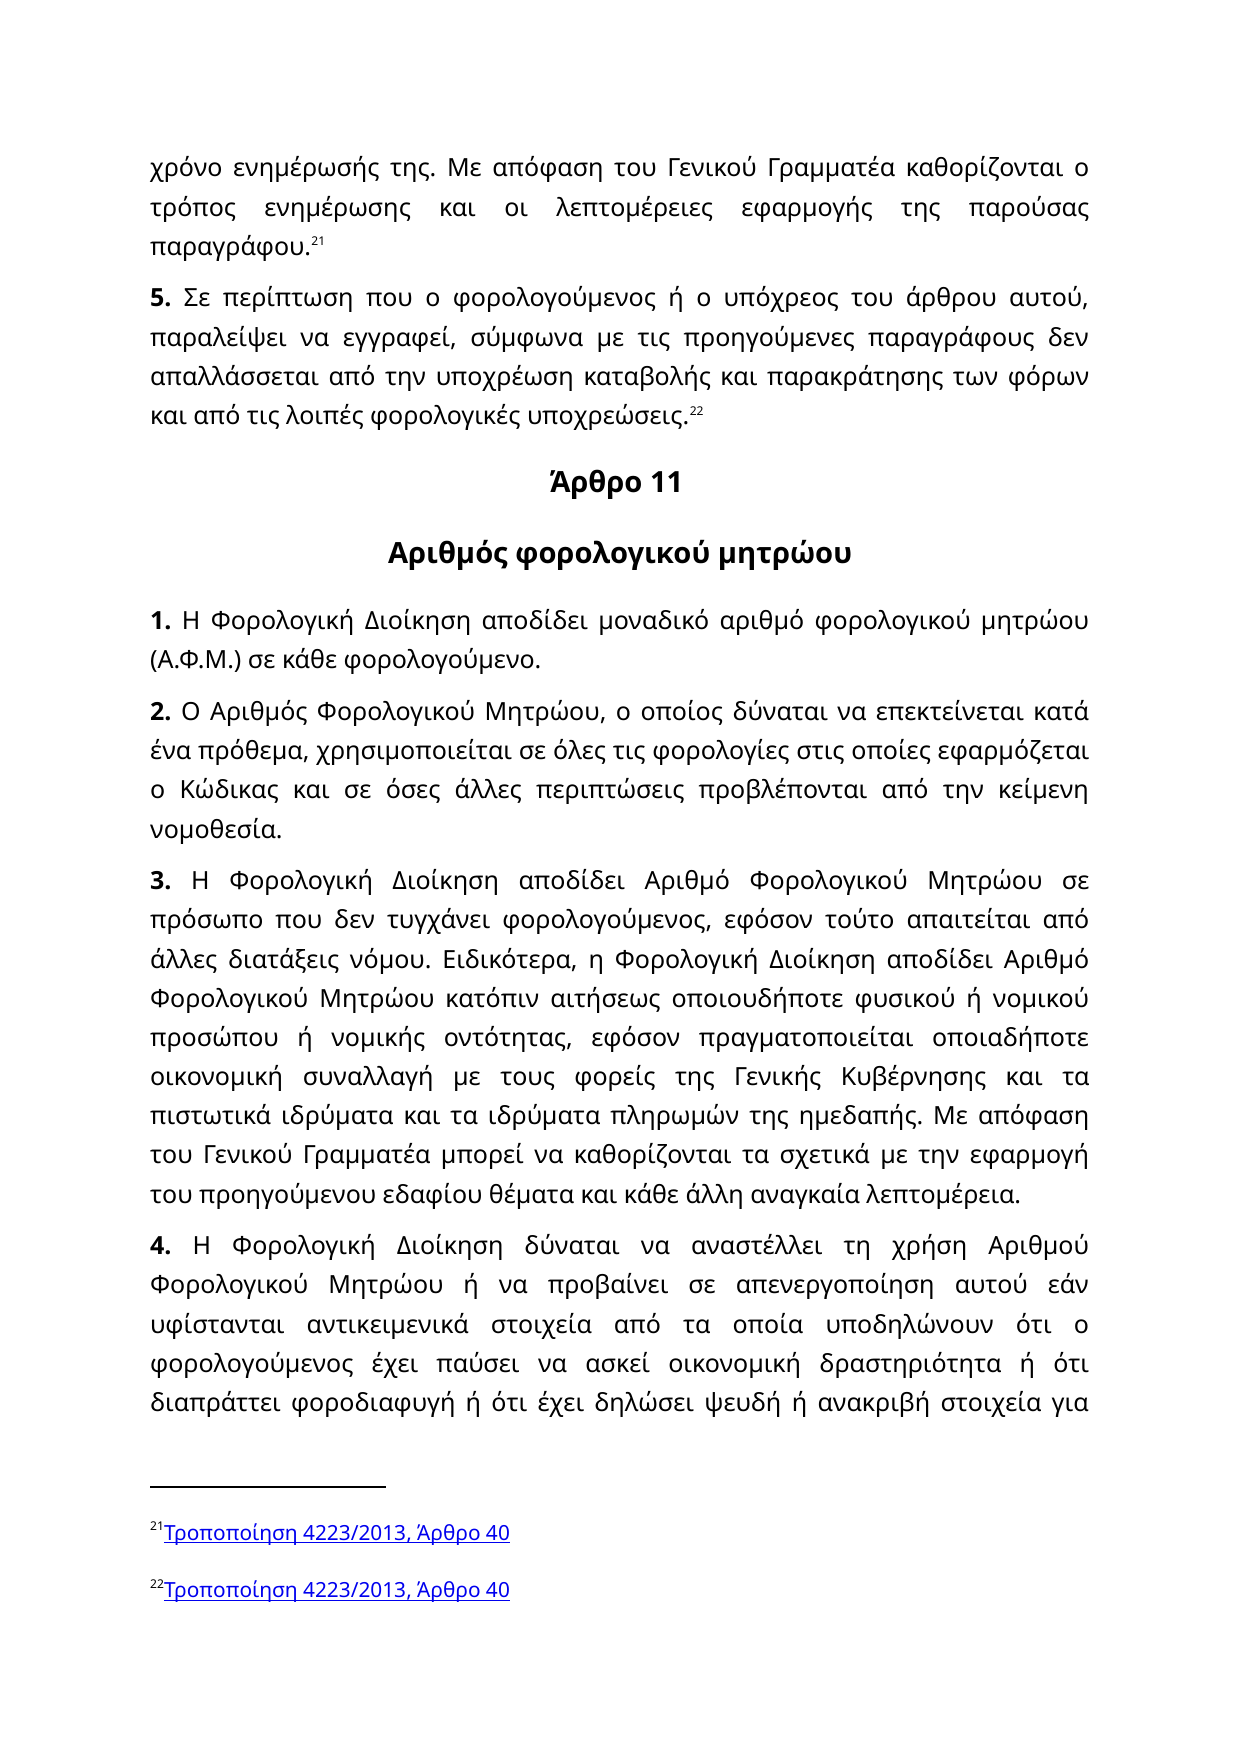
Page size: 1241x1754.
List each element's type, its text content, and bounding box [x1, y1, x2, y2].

text Τροποποίηση 4223/2013, Άρθρο 40 [150, 1518, 1090, 1546]
text 1. Η Φορολογική Διοίκηση αποδίδει μοναδικό αριθμό φορολογικού μητρώου (Α.Φ.Μ.) σε κάθε φορολογούμενο. [150, 603, 1090, 676]
subtitle Άρθρο 11 [150, 462, 1090, 501]
text χρόνο ενημέρωσής της. Με απόφαση του Γενικού Γραμματέα καθορίζονται ο τρόπος ενημέρωσης και οι λεπτομέρειες εφαρμογής της παρούσας παραγράφου. [150, 150, 1090, 262]
text Τροποποίηση 4223/2013, Άρθρο 40 [150, 1576, 1090, 1604]
text 5. Σε περίπτωση που ο φορολογούμενος ή ο υπόχρεος του άρθρου αυτού, παραλείψει να εγγραφεί, σύμφωνα με τις προηγούμενες παραγράφους δεν απαλλάσσεται από την υποχρέωση καταβολής και παρακράτησης των φόρων και από τις λοιπές φορολογικές υποχρεώσεις. [150, 280, 1090, 432]
text 3. Η Φορολογική Διοίκηση αποδίδει Αριθμό Φορολογικού Μητρώου σε πρόσωπο που δεν τυγχάνει φορολογούμενος, εφόσον τούτο απαιτείται από άλλες διατάξεις νόμου. Ειδικότερα, η Φορολογική Διοίκηση αποδίδει Αριθμό Φορολογικού Μητρώου κατόπιν αιτήσεως οποιουδήποτε φυσικού ή νομικού προσώπου ή νομικής οντότητας, εφόσον πραγματοποιείται οποιαδήποτε οικονομική συναλλαγή με τους φορείς της Γενικής Κυβέρνησης και τα πιστωτικά ιδρύματα και τα ιδρύματα πληρωμών της ημεδαπής. Με απόφαση του Γενικού Γραμματέα μπορεί να καθορίζονται τα σχετικά με την εφαρμογή του προηγούμενου εδαφίου θέματα και κάθε άλλη αναγκαία λεπτομέρεια. [150, 863, 1090, 1210]
text 4. Η Φορολογική Διοίκηση δύναται να αναστέλλει τη χρήση Αριθμού Φορολογικού Μητρώου ή να προβαίνει σε απενεργοποίηση αυτού εάν υφίστανται αντικειμενικά στοιχεία από τα οποία υποδηλώνουν ότι ο φορολογούμενος έχει παύσει να ασκεί οικονομική δραστηριότητα ή ότι διαπράττει φοροδιαφυγή ή ότι έχει δηλώσει ψευδή ή ανακριβή στοιχεία για [150, 1228, 1090, 1419]
subtitle Αριθμός φορολογικού μητρώου [150, 532, 1090, 572]
text 2. Ο Αριθμός Φορολογικού Μητρώου, ο οποίος δύναται να επεκτείνεται κατά ένα πρόθεμα, χρησιμοποιείται σε όλες τις φορολογίες στις οποίες εφαρμόζεται ο Κώδικας και σε όσες άλλες περιπτώσεις προβλέπονται από την κείμενη νομοθεσία. [150, 694, 1090, 845]
